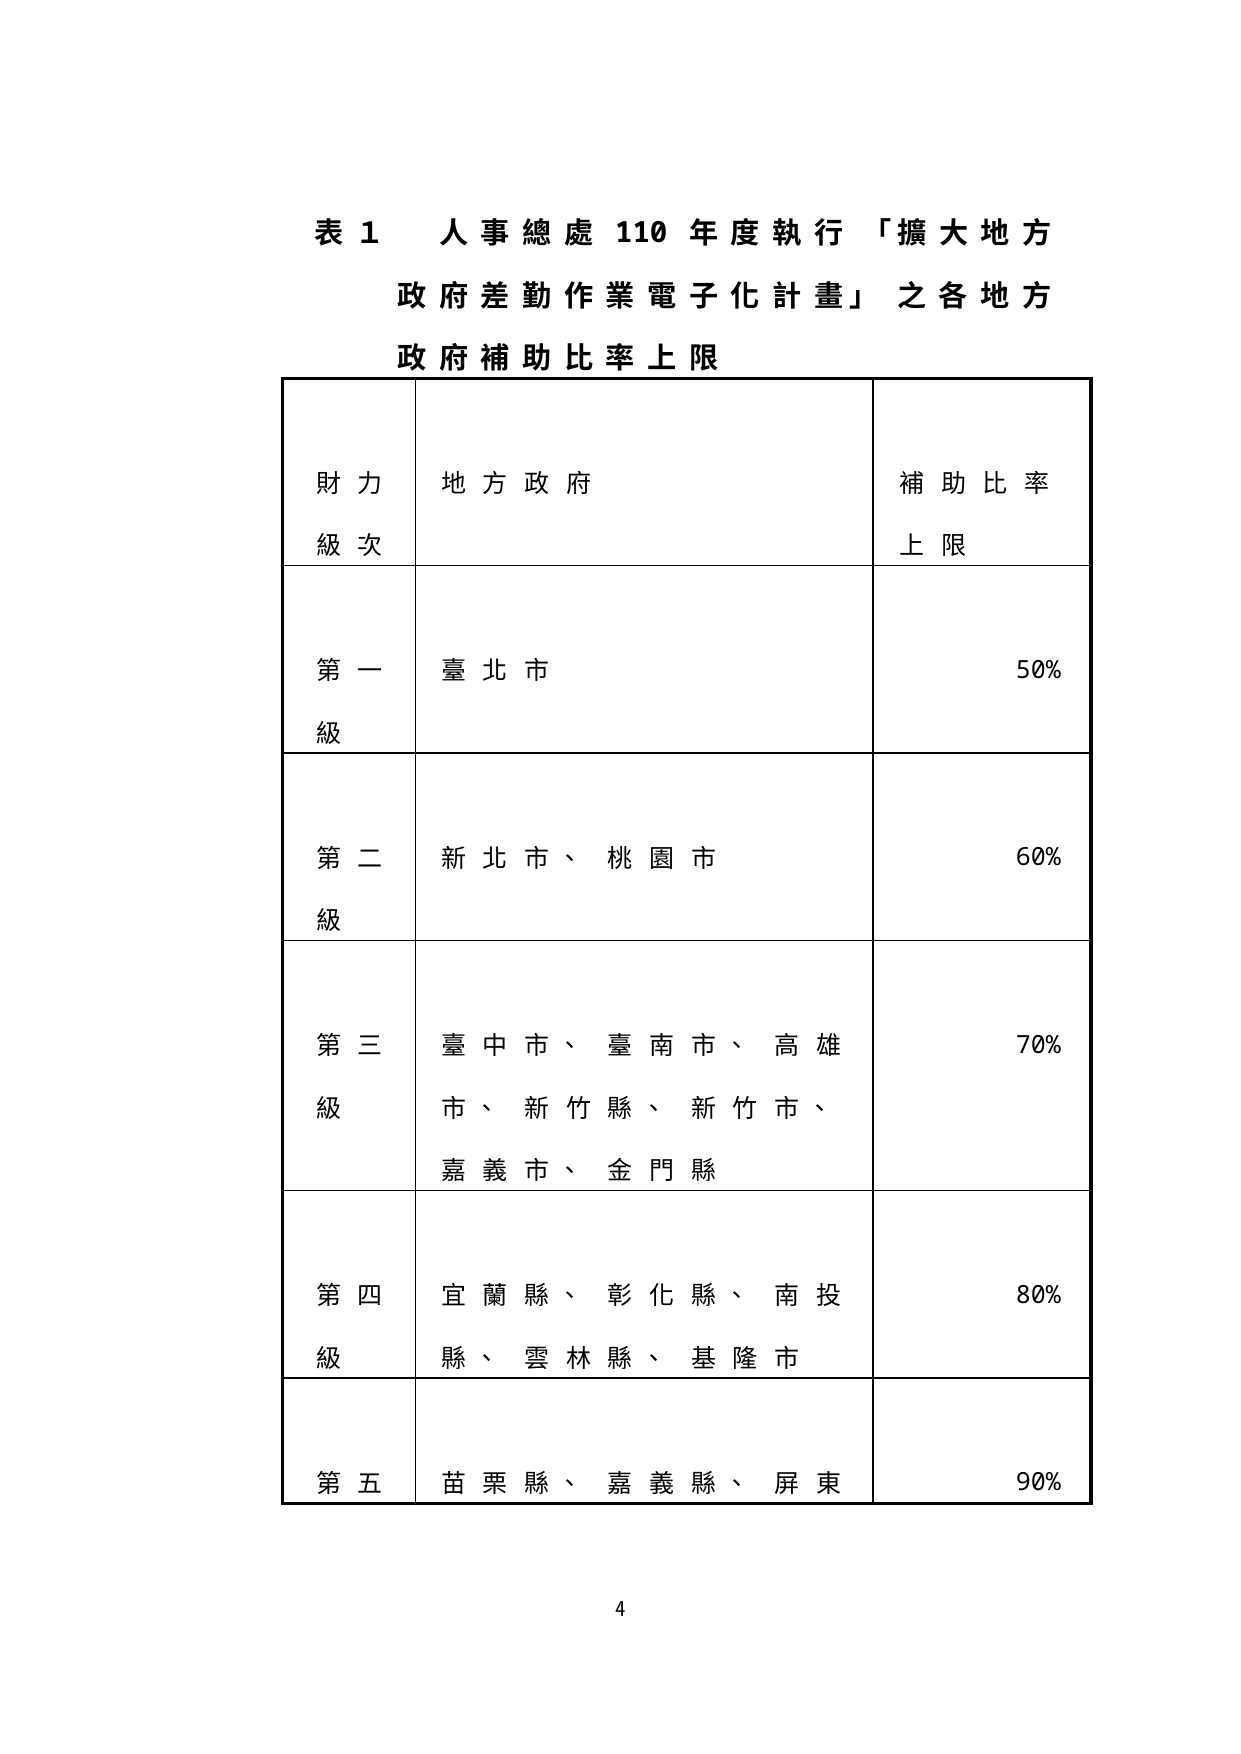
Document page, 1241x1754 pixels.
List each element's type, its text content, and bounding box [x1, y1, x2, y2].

table_cell 50% [874, 566, 1089, 752]
table_header 財力級次 [284, 380, 415, 564]
table_cell 90% [874, 1379, 1089, 1502]
table_cell 第五 [284, 1379, 415, 1502]
table_cell 臺中市、臺南市、高雄市、新竹縣、新竹市、嘉義市、金門縣 [416, 941, 872, 1189]
table_cell 70% [874, 941, 1089, 1189]
table_cell 80% [874, 1191, 1089, 1377]
table_cell 宜蘭縣、彰化縣、南投縣、雲林縣、基隆市 [416, 1191, 872, 1377]
table_cell 第四級 [284, 1191, 415, 1377]
table_header 地方政府 [416, 380, 872, 564]
text 表１ 人事總處110年度執行「擴大地方政府差勤作業電子化計畫」之各地方政府補助比率上限 [271, 189, 1058, 377]
table_header 補助比率上限 [874, 380, 1089, 564]
table_cell 臺北市 [416, 566, 872, 752]
table_cell 第三級 [284, 941, 415, 1189]
table_cell 第二級 [284, 754, 415, 939]
table_cell 60% [874, 754, 1089, 939]
table_cell 苗栗縣、嘉義縣、屏東 [416, 1379, 872, 1502]
table_cell 第一級 [284, 566, 415, 752]
table_cell 新北市、桃園市 [416, 754, 872, 939]
